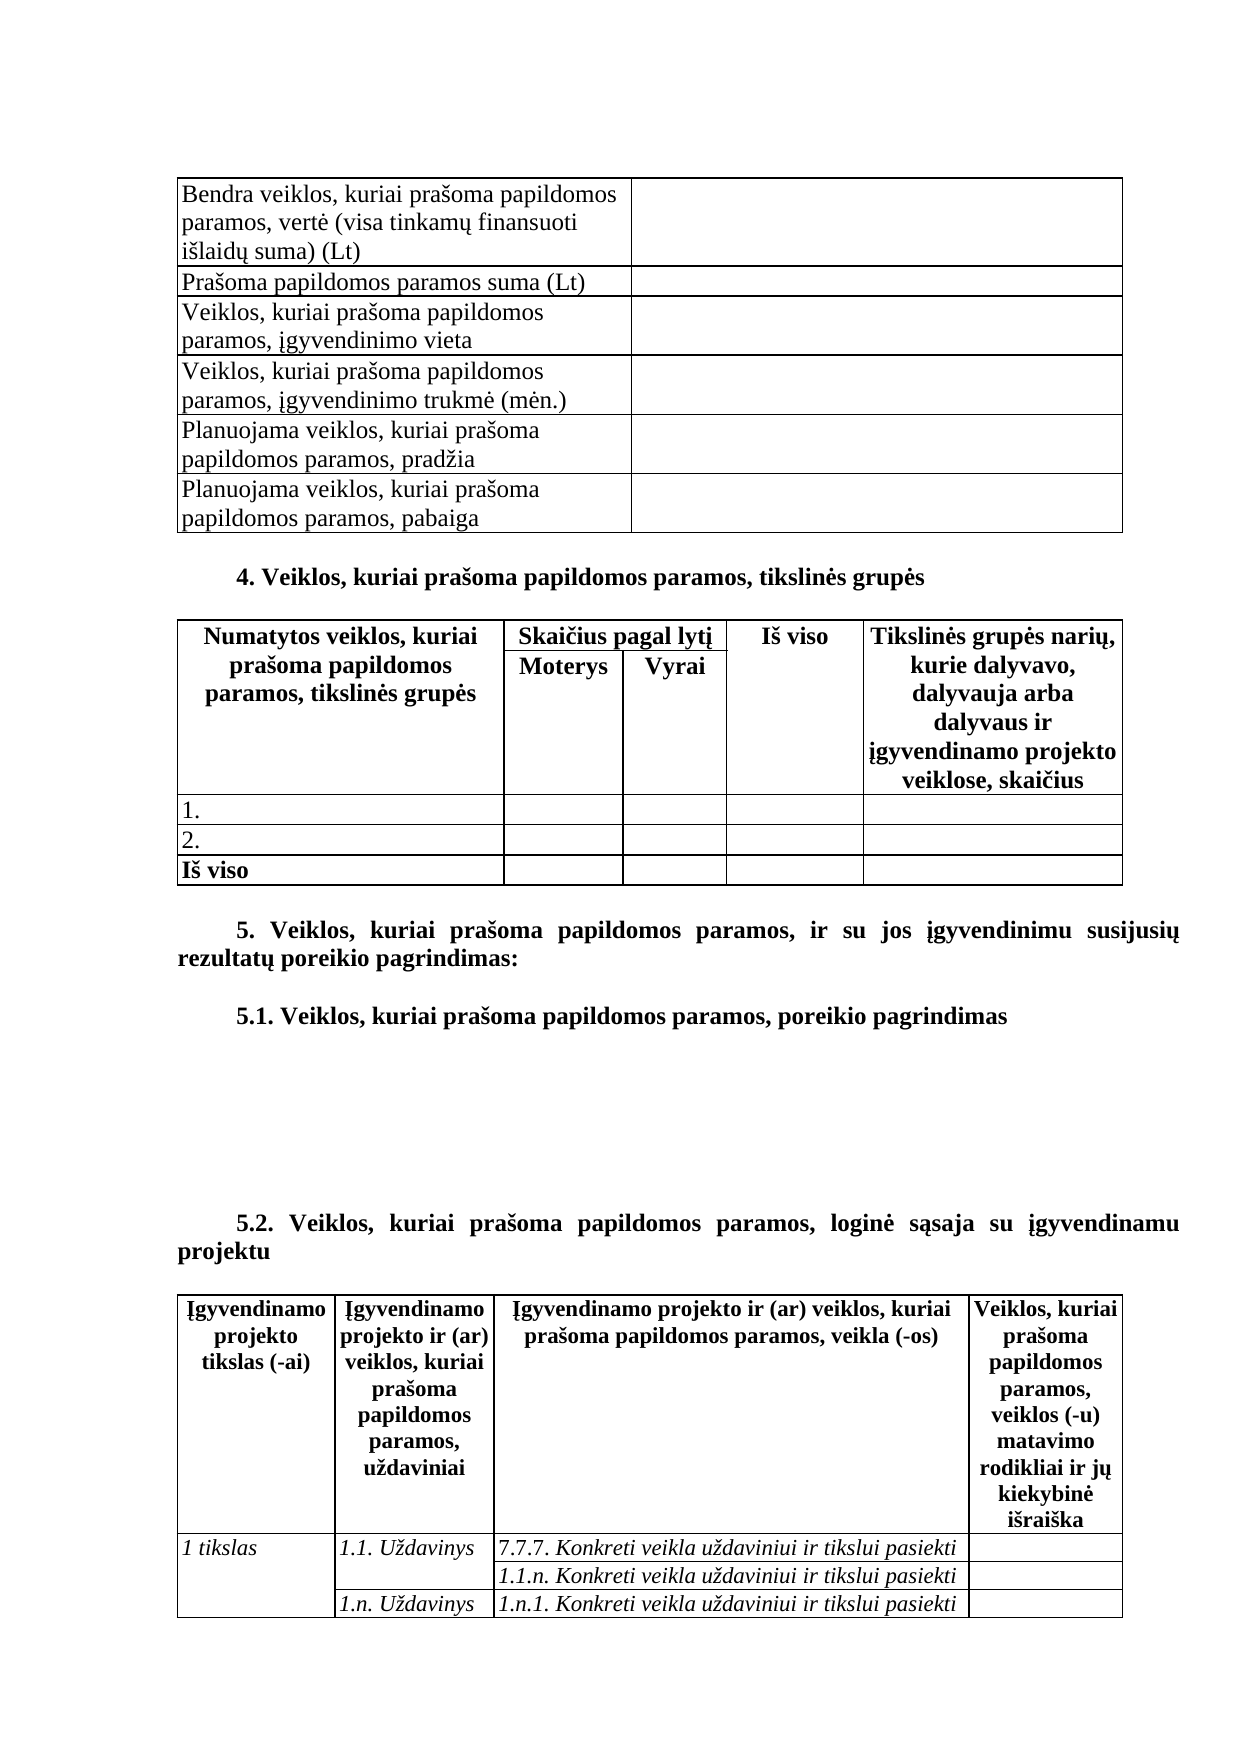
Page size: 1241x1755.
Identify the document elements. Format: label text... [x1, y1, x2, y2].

table_header Numatytos veiklos, kuriai prašoma papildomos paramos, tikslinės grupės [178, 621, 503, 793]
table_cell 1 tikslas [178, 1534, 334, 1616]
table_cell [727, 856, 731, 884]
table_cell [722, 795, 726, 824]
table_cell Moterys [505, 651, 622, 793]
table_cell [632, 415, 1122, 472]
table_cell [1118, 825, 1122, 854]
table_cell 1.1. Uždavinys [336, 1534, 493, 1588]
table_header Įgyvendinamo projekto ir (ar) veiklos, kuriai prašoma papildomos paramos, veikla (-os) [495, 1296, 968, 1533]
table_cell [1118, 856, 1122, 884]
table_cell [1118, 1562, 1122, 1588]
table_cell [859, 856, 863, 884]
table_cell Vyrai [624, 651, 726, 793]
table_cell [632, 297, 1122, 354]
table_cell [727, 795, 731, 824]
table_header Iš viso [727, 621, 863, 793]
table_cell [632, 356, 1122, 413]
table_cell [859, 825, 863, 854]
table_cell [1118, 1590, 1122, 1616]
text 5. Veiklos, kuriai prašoma papildomos paramos, ir su jos įgyvendinimu susijusių rezultatų poreikio pagrindimas: [177, 915, 1181, 972]
table_cell [1118, 795, 1122, 824]
table_cell [859, 795, 863, 824]
text 4. Veiklos, kuriai prašoma papildomos paramos, tikslinės grupės [177, 562, 1181, 591]
text 5.2. Veiklos, kuriai prašoma papildomos paramos, loginė sąsaja su įgyvendinamu projektu [177, 1208, 1181, 1265]
table_cell [632, 474, 1122, 532]
table_cell [722, 856, 726, 884]
table_cell [727, 825, 731, 854]
table_cell [1118, 267, 1122, 295]
text 5.1. Veiklos, kuriai prašoma papildomos paramos, poreikio pagrindimas [177, 1001, 1181, 1030]
table_header [632, 179, 1122, 265]
table_header Įgyvendinamo projekto ir (ar) veiklos, kuriai prašoma papildomos paramos, uždaviniai [336, 1296, 493, 1533]
table_cell [632, 267, 636, 295]
table_header [177, 1059, 1122, 1179]
table_header Įgyvendinamo projekto tikslas (-ai) [178, 1296, 334, 1533]
table_cell [722, 825, 726, 854]
table_cell [1118, 1534, 1122, 1561]
